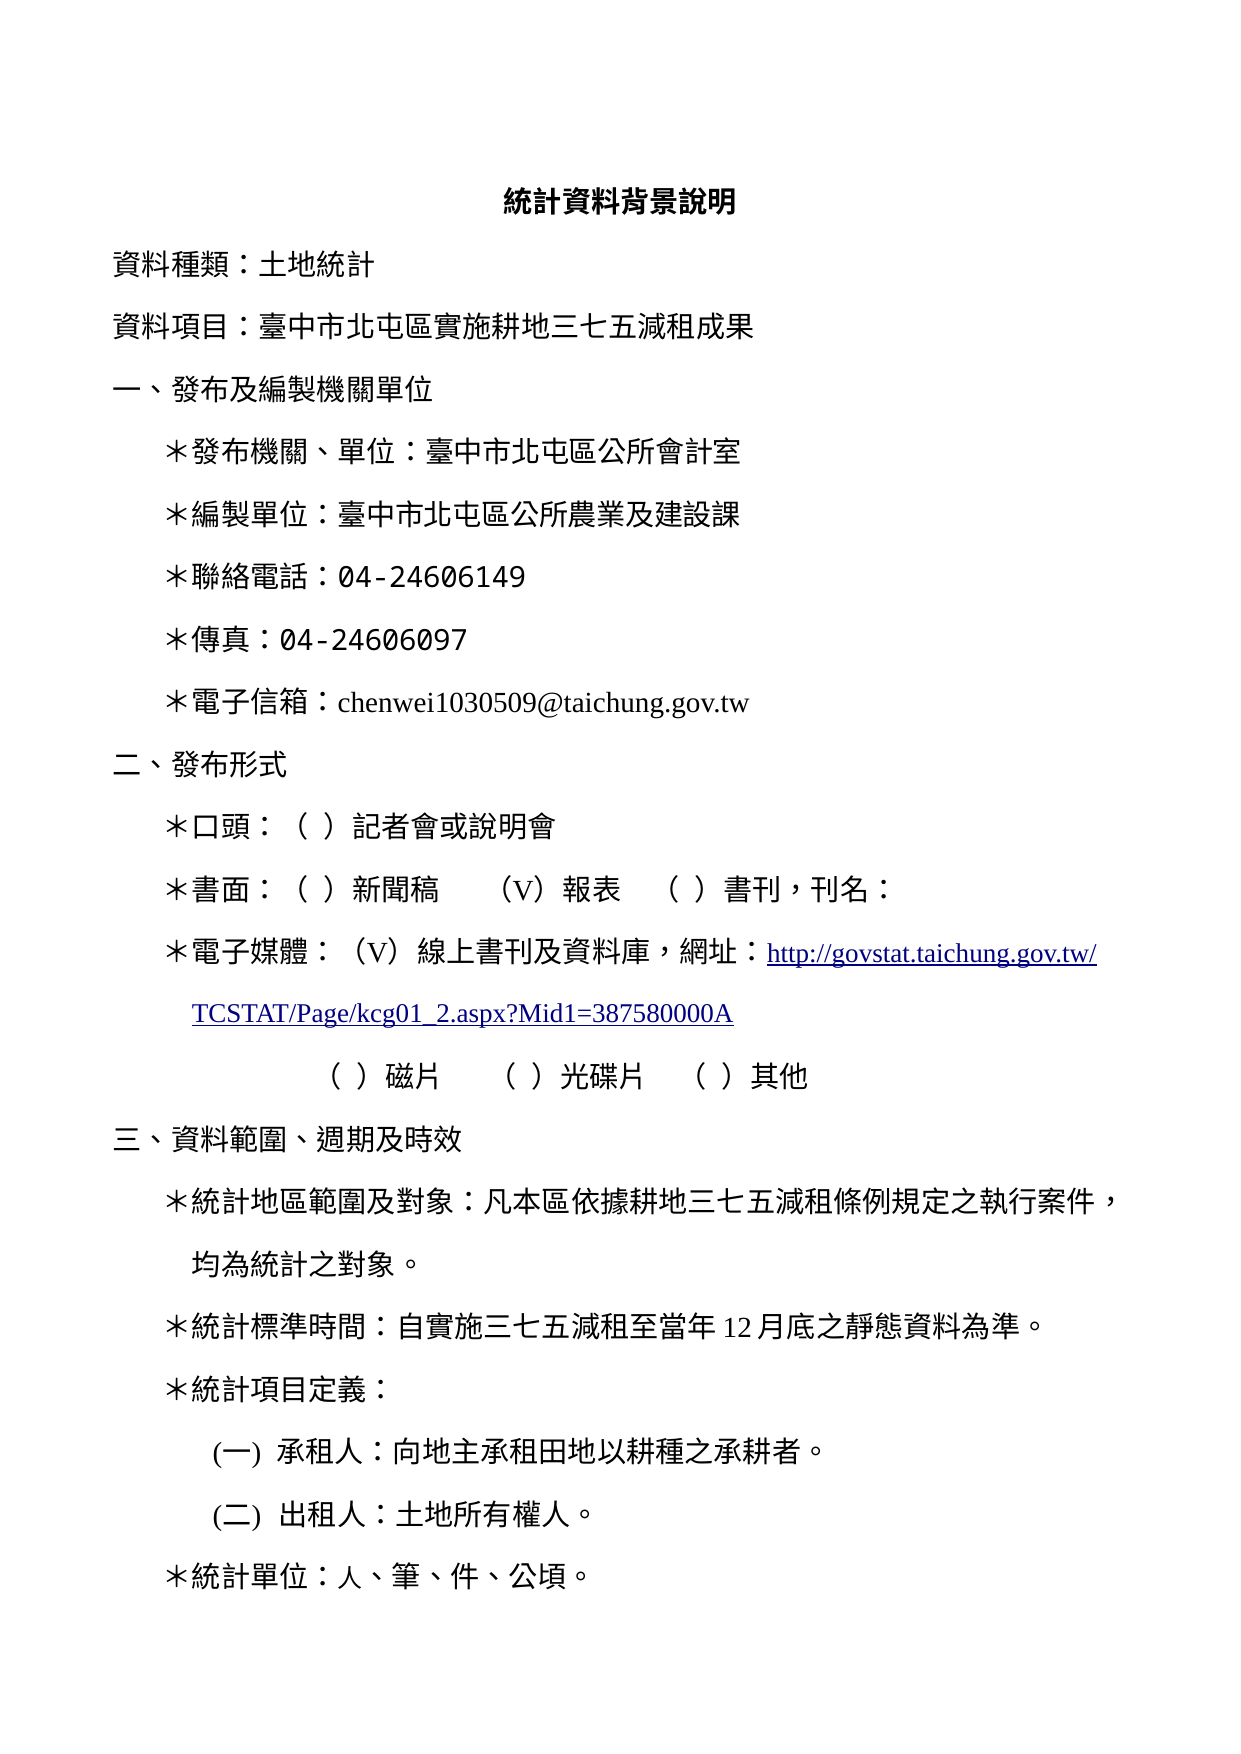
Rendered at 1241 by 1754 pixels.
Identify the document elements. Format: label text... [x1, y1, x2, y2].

text ＊統計標準時間：自實施三七五減租至當年12月底之靜態資料為準。 [162, 1283, 1128, 1346]
text ＊口頭：（ ）記者會或說明會 [162, 783, 1128, 846]
text 三、資料範圍、週期及時效 [112, 1096, 1128, 1158]
text (一) 承租人：向地主承租田地以耕種之承耕者。 [212, 1408, 1128, 1471]
text ＊電子媒體：（V）線上書刊及資料庫，網址：http://govstat.taichung.gov.tw/TCSTAT/Page/kcg01_2.aspx?Mid1=387580000A [162, 908, 1128, 1033]
text ＊統計項目定義： [162, 1346, 1128, 1408]
text （ ）磁片 （ ）光碟片 （ ）其他 [312, 1033, 1128, 1096]
text ＊傳真：04-24606097 [162, 596, 1128, 658]
text 資料項目：臺中市北屯區實施耕地三七五減租成果 [112, 283, 1128, 346]
text 一、發布及編製機關單位 [112, 346, 1128, 408]
text ＊統計單位：人、筆、件、公頃。 [162, 1533, 1128, 1596]
text 統計資料背景說明 [112, 158, 1128, 221]
text ＊編製單位：臺中市北屯區公所農業及建設課 [162, 471, 1128, 533]
text (二) 出租人：土地所有權人。 [212, 1471, 1128, 1533]
text 資料種類：土地統計 [112, 221, 1128, 283]
text ＊書面：（ ）新聞稿 （V）報表 （ ）書刊，刊名： [162, 846, 1128, 908]
text ＊統計地區範圍及對象：凡本區依據耕地三七五減租條例規定之執行案件，均為統計之對象。 [162, 1158, 1128, 1283]
text ＊聯絡電話：04-24606149 [162, 533, 1128, 596]
text ＊發布機關、單位：臺中市北屯區公所會計室 [162, 408, 1128, 471]
text ＊電子信箱：chenwei1030509@taichung.gov.tw [162, 658, 1128, 721]
text 二、發布形式 [112, 721, 1128, 783]
